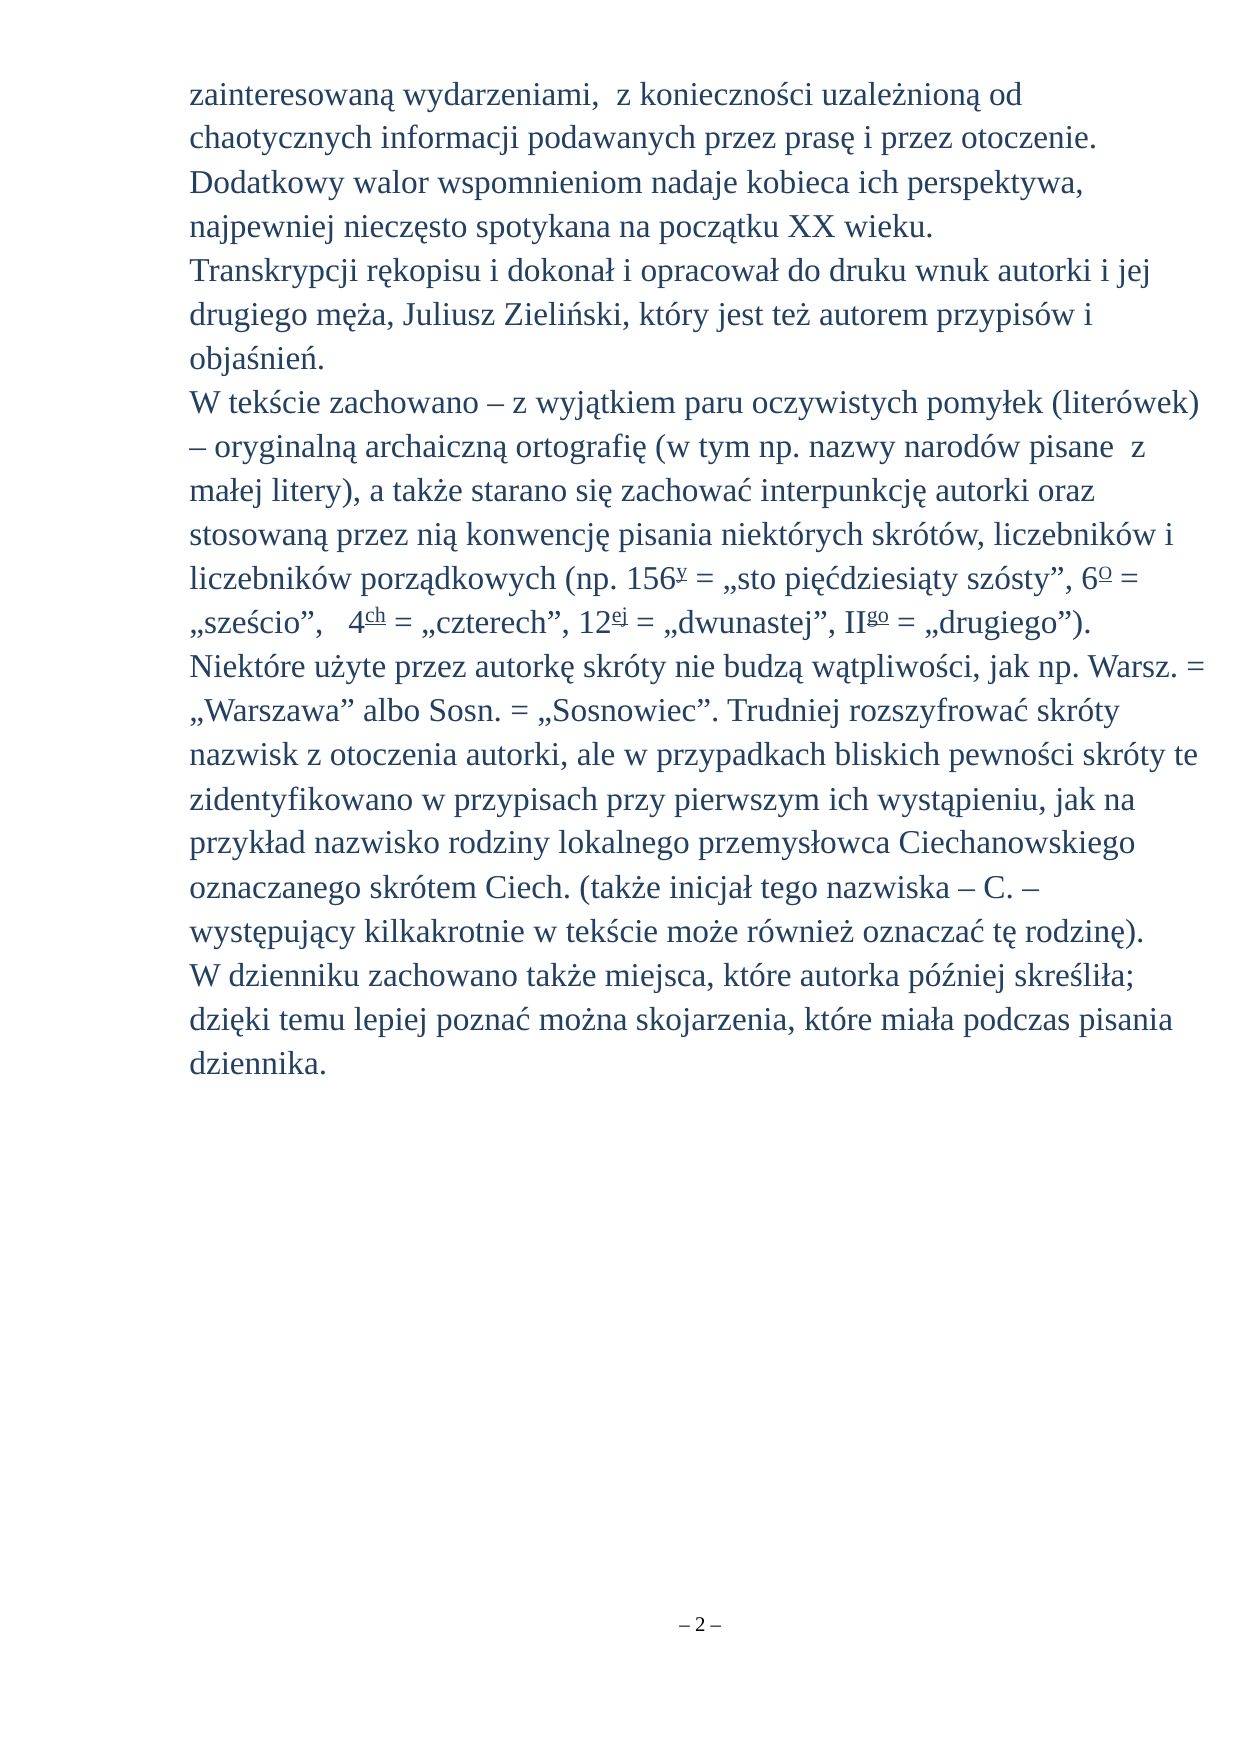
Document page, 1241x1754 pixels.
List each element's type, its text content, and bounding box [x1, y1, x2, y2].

text zainteresowaną wydarzeniami, z konieczności uzależnioną od chaotycznych informacji podawanych przez prasę i przez otoczenie. Dodatkowy walor wspomnieniom nadaje kobieca ich perspektywa, najpewniej nieczęsto spotykana na początku XX wieku. [189, 74, 1211, 244]
text Niektóre użyte przez autorkę skróty nie budzą wątpliwości, jak np. Warsz. = „Warszawa” albo Sosn. = „Sosnowiec”. Trudniej rozszyfrować skróty nazwisk z otoczenia autorki, ale w przypadkach bliskich pewności skróty te zidentyfikowano w przypisach przy pierwszym ich wystąpieniu, jak na przykład nazwisko rodziny lokalnego przemysłowca Ciechanowskiego oznaczanego skrótem Ciech. (także inicjał tego nazwiska – C. – występujący kilkakrotnie w tekście może również oznaczać tę rodzinę). [189, 647, 1211, 949]
text W dzienniku zachowano także miejsca, które autorka później skreśliła; dzięki temu lepiej poznać można skojarzenia, które miała podczas pisania dziennika. [189, 955, 1211, 1081]
text W tekście zachowano – z wyjątkiem paru oczywistych pomyłek (literówek) – oryginalną archaiczną ortografię (w tym np. nazwy narodów pisane z małej litery), a także starano się zachować interpunkcję autorki oraz stosowaną przez nią konwencję pisania niektórych skrótów, liczebników i liczebników porządkowych (np. 156y = „sto pięćdziesiąty szósty”, 6O = „sześcio”, 4ch = „czterech”, 12ej = „dwunastej”, IIgo = „drugiego”). [189, 382, 1211, 641]
text Transkrypcji rękopisu i dokonał i opracował do druku wnuk autorki i jej drugiego męża, Juliusz Zieliński, który jest też autorem przypisów i objaśnień. [189, 250, 1211, 376]
